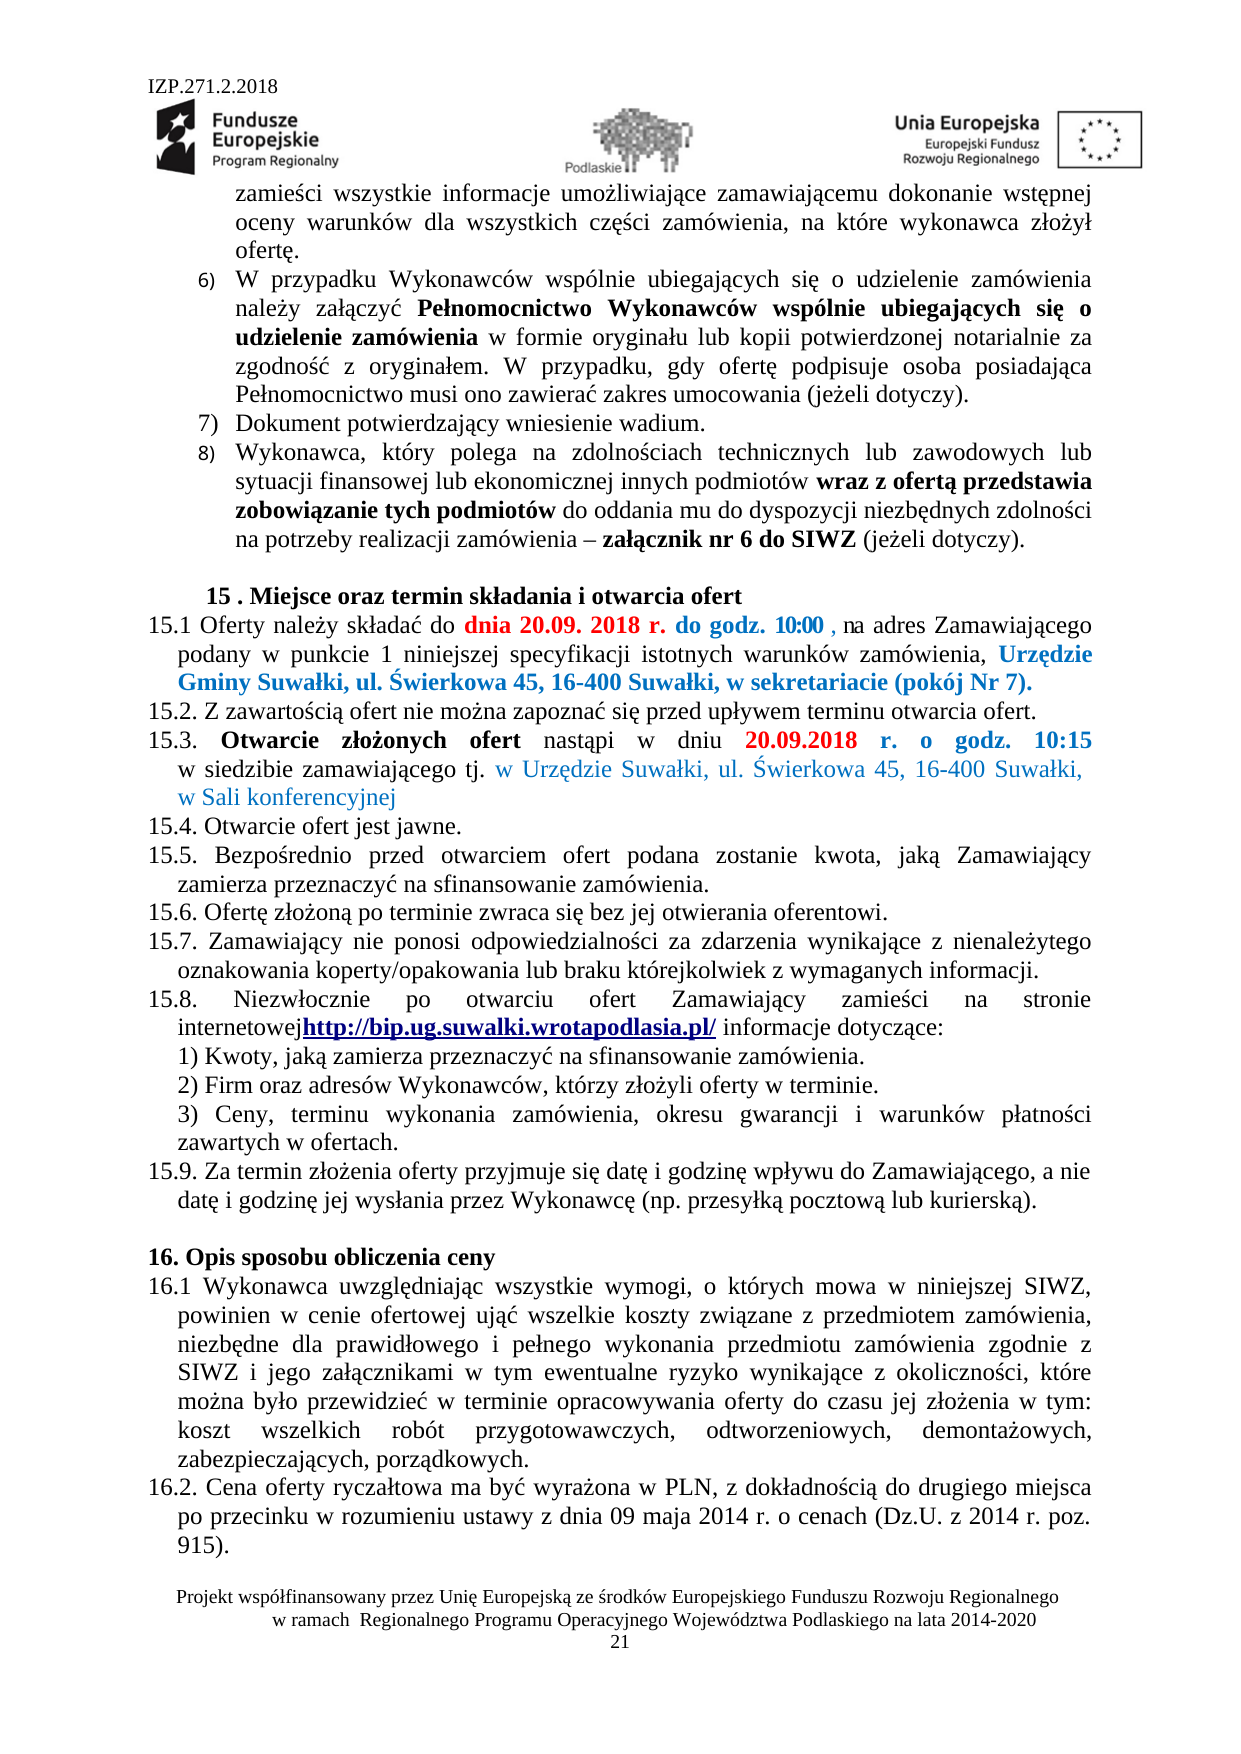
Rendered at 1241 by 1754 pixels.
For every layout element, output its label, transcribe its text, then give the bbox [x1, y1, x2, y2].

text 16. Opis sposobu obliczenia ceny [148, 1242, 1092, 1271]
text 15.5. Bezpośrednio przed otwarciem ofert podana zostanie kwota, jaką Zamawiający zamierza przeznaczyć na sfinansowanie zamówienia. [148, 840, 1092, 897]
list zamieści wszystkie informacje umożliwiające zamawiającemu dokonanie wstępnej oceny warunków dla wszystkich części zamówienia, na które wykonawca złożył ofertę. [198, 178, 1092, 264]
text 15.9. Za termin złożenia oferty przyjmuje się datę i godzinę wpływu do Zamawiającego, a nie datę i godzinę jej wysłania przez Wykonawcę (np. przesyłką pocztową lub kurierską). [148, 1156, 1092, 1214]
text 1) Kwoty, jaką zamierza przeznaczyć na sfinansowanie zamówienia. [177, 1041, 1092, 1070]
text 15.2. Z zawartością ofert nie można zapoznać się przed upływem terminu otwarcia ofert. [148, 696, 1092, 725]
text 15 . Miejsce oraz termin składania i otwarcia ofert [206, 581, 1092, 610]
list W przypadku Wykonawców wspólnie ubiegających się o udzielenie zamówienia należy załączyć Pełnomocnictwo Wykonawców wspólnie ubiegających się o udzielenie zamówienia w formie oryginału lub kopii potwierdzonej notarialnie za zgodność z oryginałem. W przypadku, gdy ofertę podpisuje osoba posiadająca Pełnomocnictwo musi ono zawierać zakres umocowania (jeżeli dotyczy). [198, 264, 1092, 408]
text 16.1 Wykonawca uwzględniając wszystkie wymogi, o których mowa w niniejszej SIWZ, powinien w cenie ofertowej ująć wszelkie koszty związane z przedmiotem zamówienia, niezbędne dla prawidłowego i pełnego wykonania przedmiotu zamówienia zgodnie z SIWZ i jego załącznikami w tym ewentualne ryzyko wynikające z okoliczności, które można było przewidzieć w terminie opracowywania oferty do czasu jej złożenia w tym: koszt wszelkich robót przygotowawczych, odtworzeniowych, demontażowych, zabezpieczających, porządkowych. [148, 1271, 1092, 1472]
text 3) Ceny, terminu wykonania zamówienia, okresu gwarancji i warunków płatności zawartych w ofertach. [177, 1099, 1092, 1156]
text 16.2. Cena oferty ryczałtowa ma być wyrażona w PLN, z dokładnością do drugiego miejsca po przecinku w rozumieniu ustawy z dnia 09 maja 2014 r. o cenach (Dz.U. z 2014 r. poz. 915). [148, 1472, 1092, 1559]
text 15.4. Otwarcie ofert jest jawne. [148, 811, 1092, 840]
text 15.3. Otwarcie złożonych ofert nastąpi w dniu 20.09.2018 r. o godz. 10:15 w siedzibie zamawiającego tj. w Urzędzie Suwałki, ul. Świerkowa 45, 16-400 Suwałki, w Sali konferencyjnej [148, 725, 1092, 811]
text 15.8. Niezwłocznie po otwarciu ofert Zamawiający zamieści na stronie internetowejhttp://bip.ug.suwalki.wrotapodlasia.pl/ informacje dotyczące: [148, 984, 1092, 1041]
text 2) Firm oraz adresów Wykonawców, którzy złożyli oferty w terminie. [177, 1070, 1092, 1099]
text 15.7. Zamawiający nie ponosi odpowiedzialności za zdarzenia wynikające z nienależytego oznakowania koperty/opakowania lub braku którejkolwiek z wymaganych informacji. [148, 926, 1092, 984]
text 15.1 Oferty należy składać do dnia 20.09. 2018 r. do godz. 10:00 , na adres Zamawiającego podany w punkcie 1 niniejszej specyfikacji istotnych warunków zamówienia, Urzędzie Gminy Suwałki, ul. Świerkowa 45, 16-400 Suwałki, w sekretariacie (pokój Nr 7). [148, 610, 1092, 696]
text 15.6. Ofertę złożoną po terminie zwraca się bez jej otwierania oferentowi. [148, 897, 1092, 926]
list Wykonawca, który polega na zdolnościach technicznych lub zawodowych lub sytuacji finansowej lub ekonomicznej innych podmiotów wraz z ofertą przedstawia zobowiązanie tych podmiotów do oddania mu do dyspozycji niezbędnych zdolności na potrzeby realizacji zamówienia – załącznik nr 6 do SIWZ (jeżeli dotyczy). [198, 437, 1092, 552]
list Dokument potwierdzający wniesienie wadium. [198, 408, 1092, 437]
